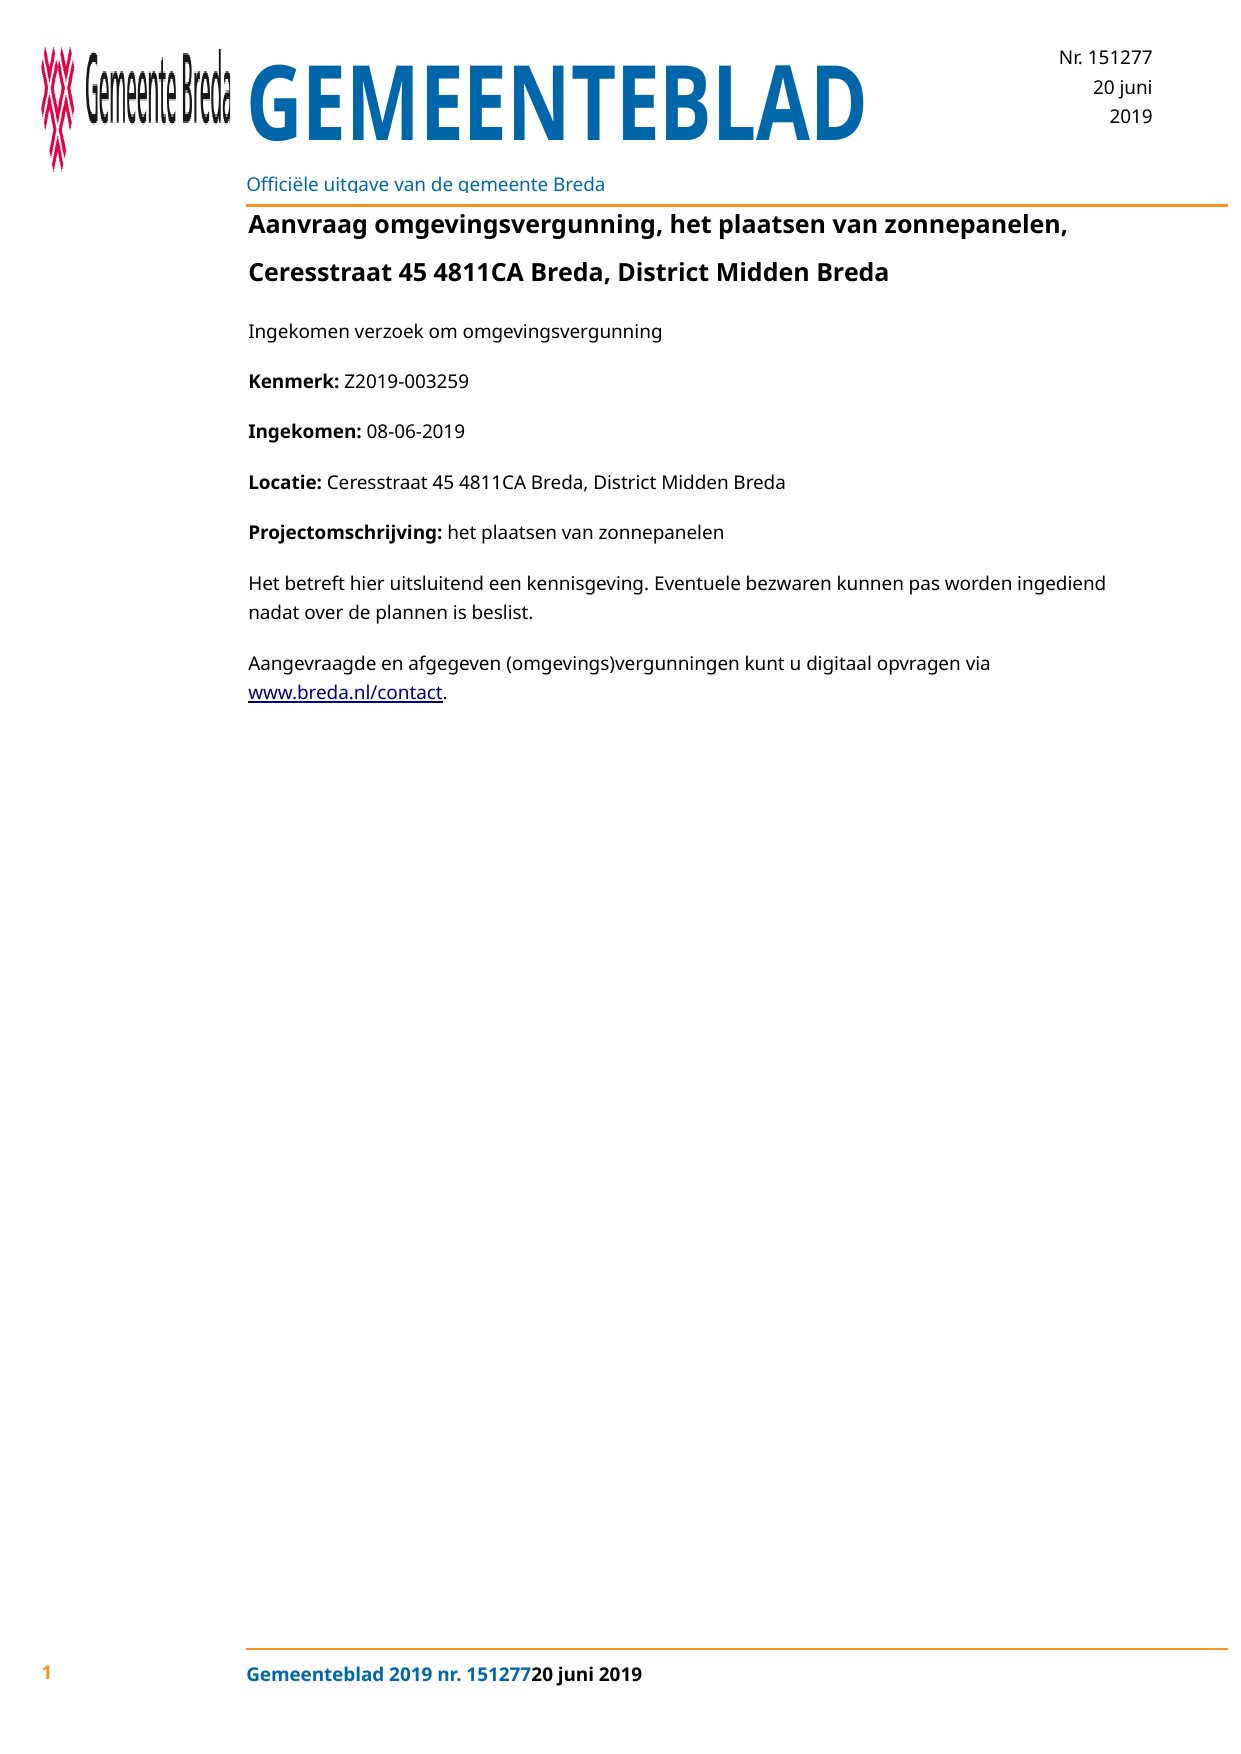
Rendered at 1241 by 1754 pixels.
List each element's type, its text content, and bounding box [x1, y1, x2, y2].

text Projectomschrijving: het plaatsen van zonnepanelen [248, 519, 1152, 545]
picture [41, 47, 231, 172]
text Ingekomen verzoek om omgevingsvergunning [248, 318, 1152, 344]
text Locatie: Ceresstraat 45 4811CA Breda, District Midden Breda [248, 469, 1152, 495]
text Aangevraagde en afgegeven (omgevings)vergunningen kunt u digitaal opvragen via www.breda.nl/contact. [248, 650, 1152, 705]
text Aanvraag omgevingsvergunning, het plaatsen van zonnepanelen, Ceresstraat 45 4811CA Breda, District Midden Breda [248, 207, 1152, 288]
text Ingekomen: 08-06-2019 [248, 419, 1152, 444]
text Het betreft hier uitsluitend een kennisgeving. Eventuele bezwaren kunnen pas worden ingediend nadat over de plannen is beslist. [248, 570, 1152, 625]
text Kenmerk: Z2019-003259 [248, 368, 1152, 394]
